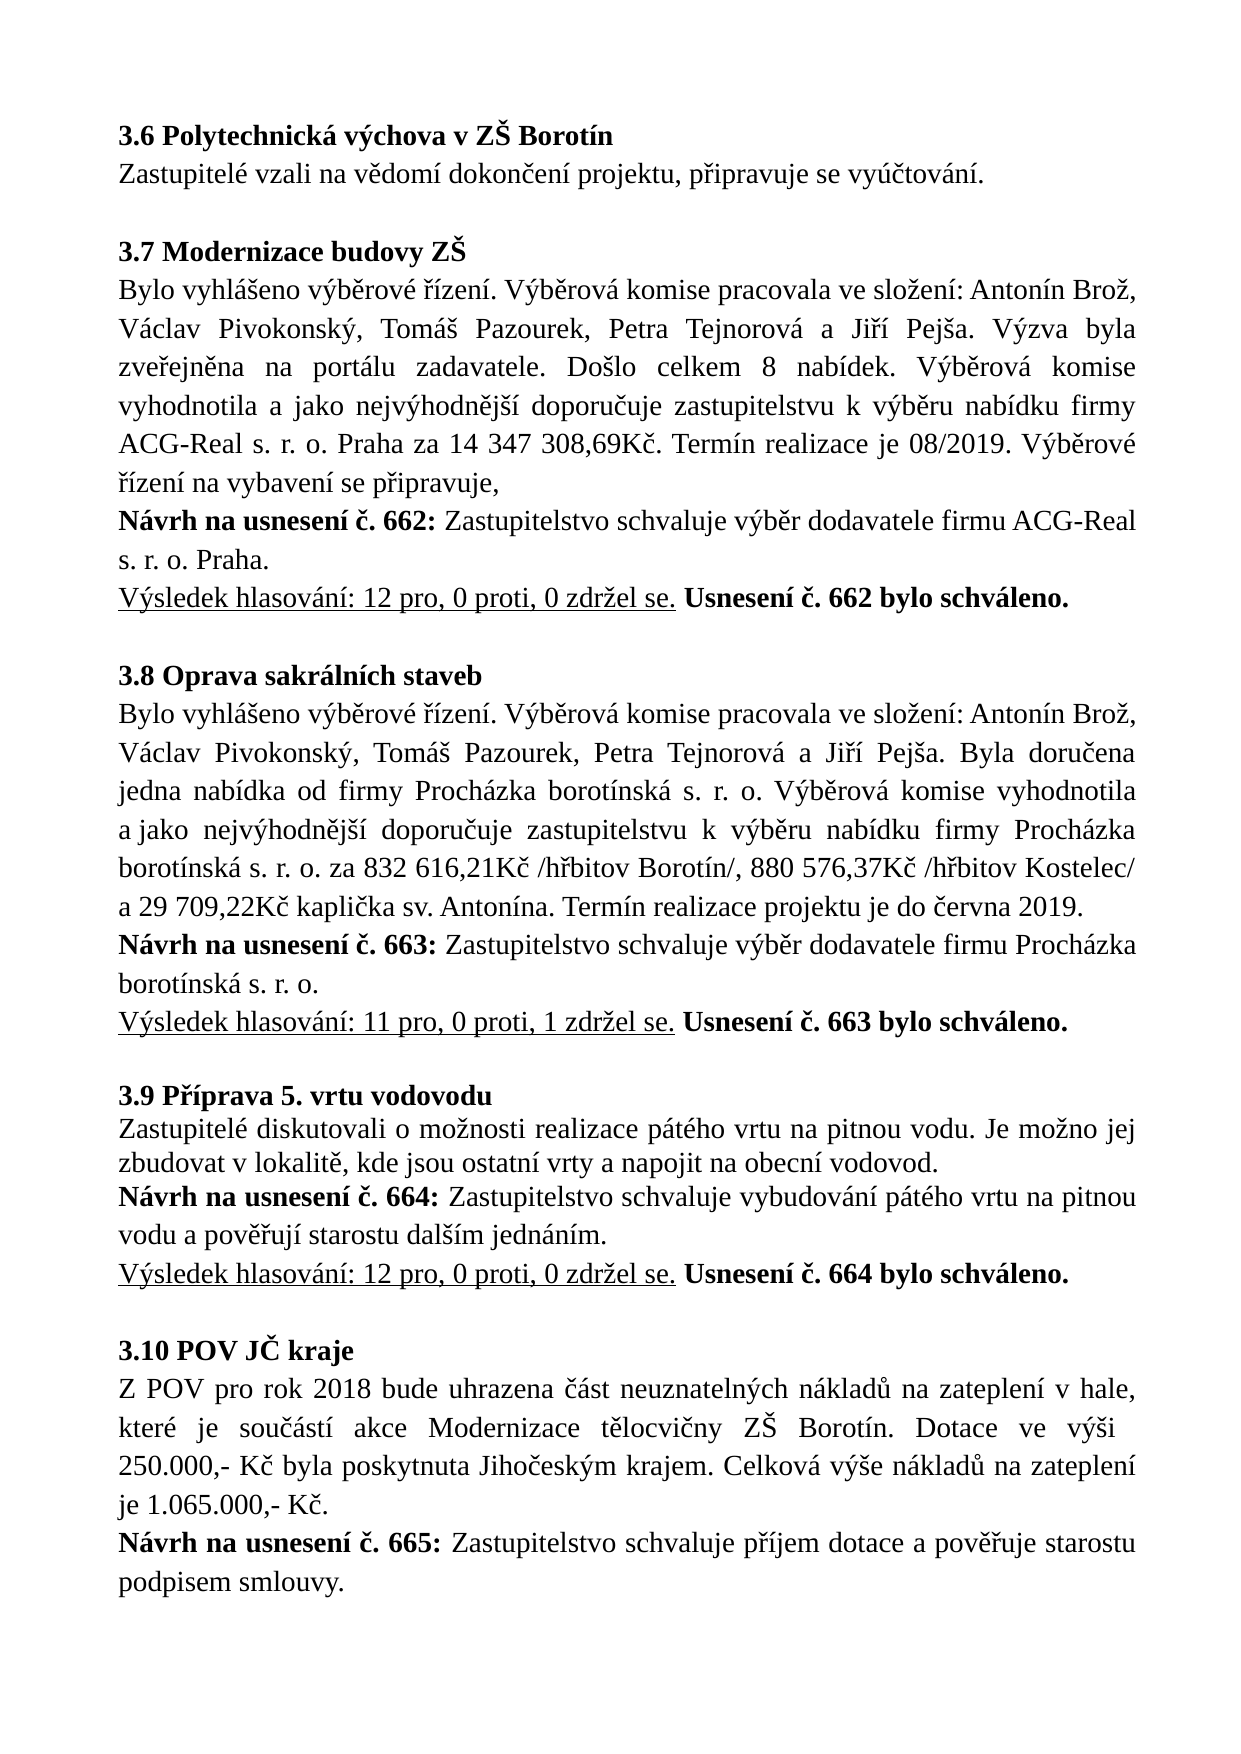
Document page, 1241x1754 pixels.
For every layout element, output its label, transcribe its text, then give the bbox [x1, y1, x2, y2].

text 3.6 Polytechnická výchova v ZŠ Borotín [118, 118, 1137, 152]
text Výsledek hlasování: 11 pro, 0 proti, 1 zdržel se. Usnesení č. 663 bylo schváleno. [118, 1004, 1137, 1038]
text Bylo vyhlášeno výběrové řízení. Výběrová komise pracovala ve složení: Antonín Brož, Václav Pivokonský, Tomáš Pazourek, Petra Tejnorová a Jiří Pejša. Byla doručena jedna nabídka od firmy Procházka borotínská s. r. o. Výběrová komise vyhodnotila a jako nejvýhodnější doporučuje zastupitelstvu k výběru nabídku firmy Procházka borotínská s. r. o. za 832 616,21Kč /hřbitov Borotín/, 880 576,37Kč /hřbitov Kostelec/ a 29 709,22Kč kaplička sv. Antonína. Termín realizace projektu je do června 2019. [118, 696, 1137, 922]
text Z POV pro rok 2018 bude uhrazena část neuznatelných nákladů na zateplení v hale, které je součástí akce Modernizace tělocvičny ZŠ Borotín. Dotace ve výši 250.000,- Kč byla poskytnuta Jihočeským krajem. Celková výše nákladů na zateplení je 1.065.000,- Kč. [118, 1371, 1137, 1521]
text Zastupitelé vzali na vědomí dokončení projektu, připravuje se vyúčtování. [118, 157, 1137, 190]
text Zastupitelé diskutovali o možnosti realizace pátého vrtu na pitnou vodu. Je možno jej zbudovat v lokalitě, kde jsou ostatní vrty a napojit na obecní vodovod. [118, 1112, 1137, 1179]
text Návrh na usnesení č. 664: Zastupitelstvo schvaluje vybudování pátého vrtu na pitnou vodu a pověřují starostu dalším jednáním. [118, 1179, 1137, 1251]
text 3.9 Příprava 5. vrtu vodovodu [118, 1078, 1137, 1112]
text Návrh na usnesení č. 662: Zastupitelstvo schvaluje výběr dodavatele firmu ACG-Real s. r. o. Praha. [118, 503, 1137, 576]
text 3.7 Modernizace budovy ZŠ [118, 234, 1137, 267]
text Výsledek hlasování: 12 pro, 0 proti, 0 zdržel se. Usnesení č. 664 bylo schváleno. [118, 1256, 1137, 1289]
text 3.8 Oprava sakrálních staveb [118, 658, 1137, 691]
text Výsledek hlasování: 12 pro, 0 proti, 0 zdržel se. Usnesení č. 662 bylo schváleno. [118, 581, 1137, 614]
text Návrh na usnesení č. 665: Zastupitelstvo schvaluje příjem dotace a pověřuje starostu podpisem smlouvy. [118, 1526, 1137, 1598]
text Návrh na usnesení č. 663: Zastupitelstvo schvaluje výběr dodavatele firmu Procházka borotínská s. r. o. [118, 927, 1137, 999]
text 3.10 POV JČ kraje [118, 1333, 1137, 1366]
text Bylo vyhlášeno výběrové řízení. Výběrová komise pracovala ve složení: Antonín Brož, Václav Pivokonský, Tomáš Pazourek, Petra Tejnorová a Jiří Pejša. Výzva byla zveřejněna na portálu zadavatele. Došlo celkem 8 nabídek. Výběrová komise vyhodnotila a jako nejvýhodnější doporučuje zastupitelstvu k výběru nabídku firmy ACG-Real s. r. o. Praha za 14 347 308,69Kč. Termín realizace je 08/2019. Výběrové řízení na vybavení se připravuje, [118, 272, 1137, 498]
